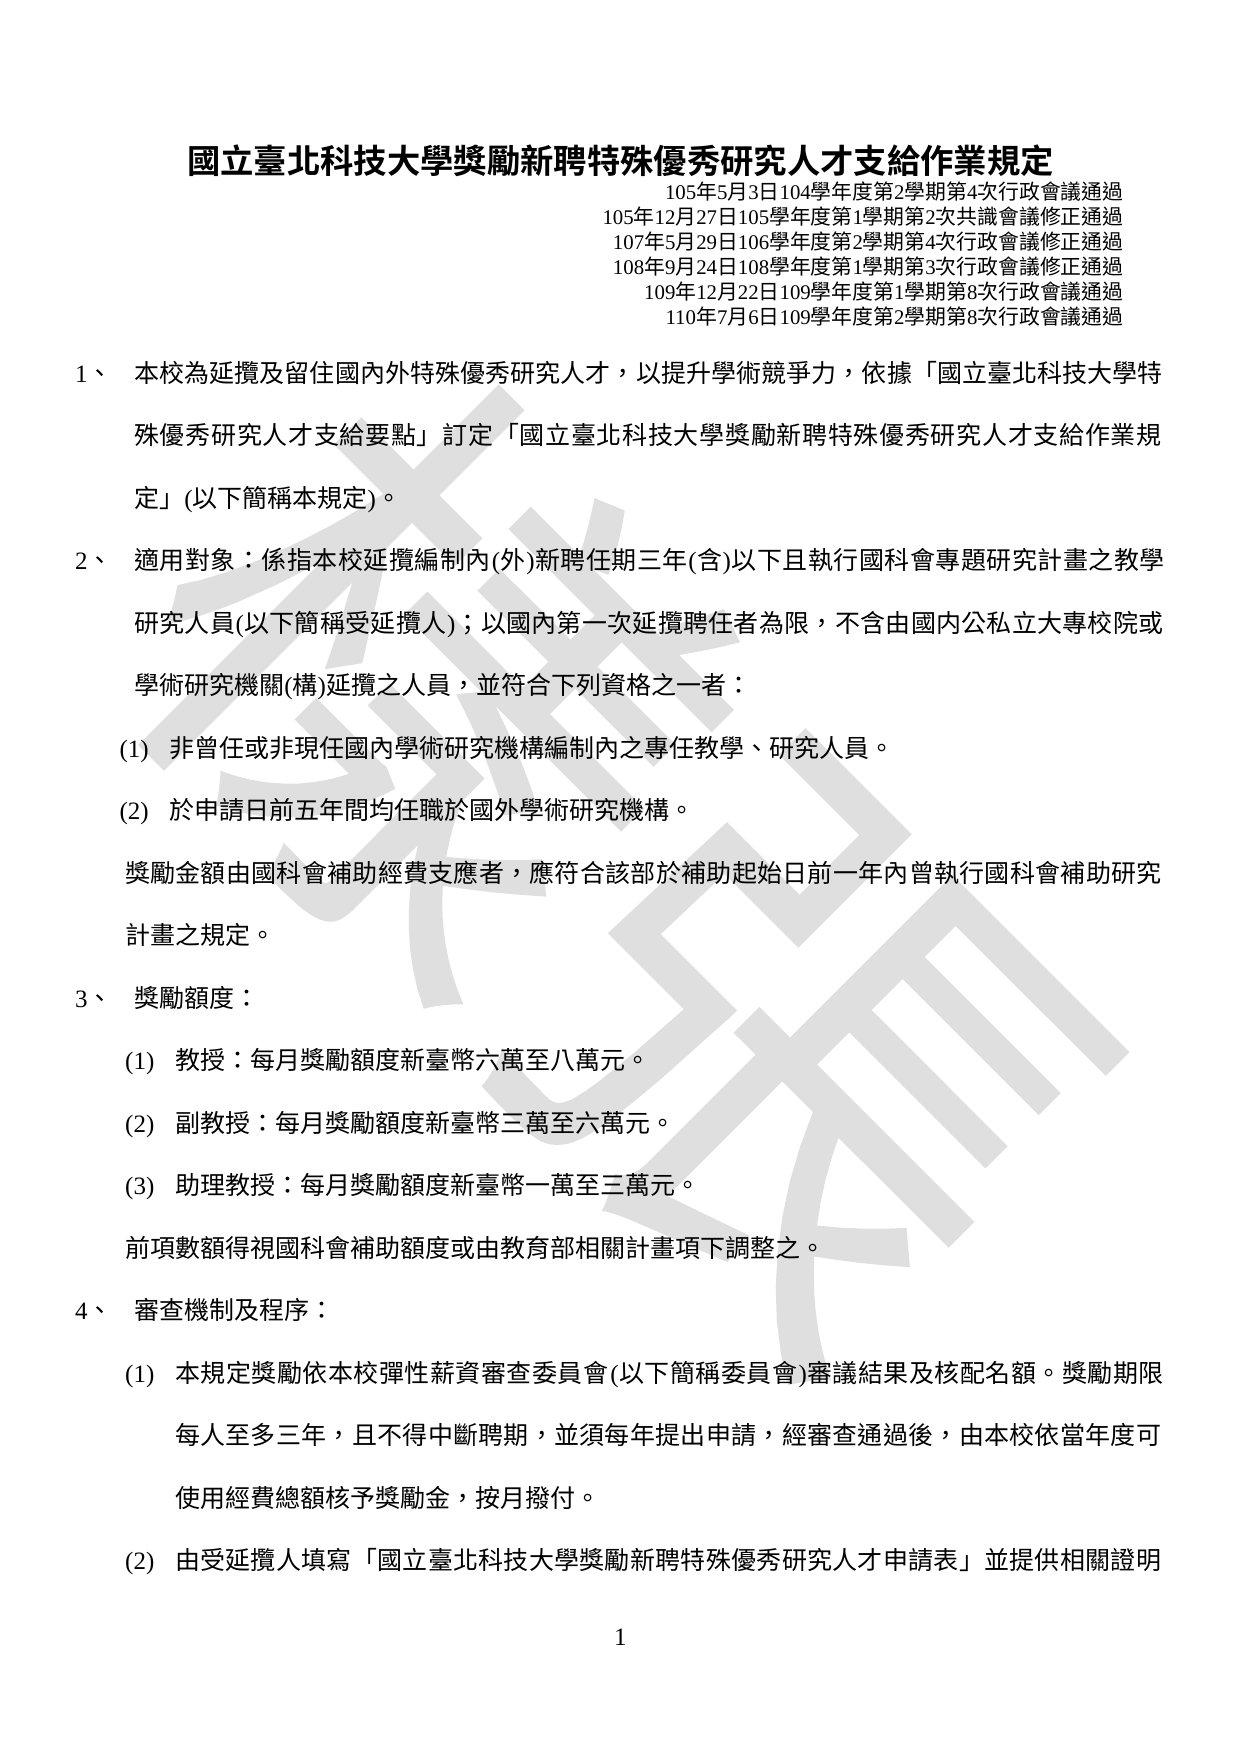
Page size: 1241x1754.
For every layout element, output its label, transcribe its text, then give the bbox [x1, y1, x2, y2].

list 助理教授：每月獎勵額度新臺幣一萬至三萬元。 [670, 1142, 801, 1205]
list 由受延攬人填寫「國立臺北科技大學獎勵新聘特殊優秀研究人才申請表」並提供相關證明 [125, 1517, 1165, 1580]
text 前項數額得視國科會補助額度或由教育部相關計畫項下調整之。 [75, 1205, 784, 1267]
list 本校為延攬及留住國內外特殊優秀研究人才，以提升學術競爭力，依據「國立臺北科技大學特殊優秀研究人才支給要點」訂定「國立臺北科技大學獎勵新聘特殊優秀研究人才支給作業規定」(以下簡稱本規定)。 [75, 330, 1165, 517]
list [986, 1017, 1165, 1080]
list 非曾任或非現任國內學術研究機構編制內之專任教學、研究人員。 [551, 705, 652, 767]
list 適用對象：係指本校延攬編制內(外)新聘任期三年(含)以下且執行國科會專題研究計畫之教學研究人員(以下簡稱受延攬人)；以國內第一次延攬聘任者為限，不含由國内公私立大專校院或學術研究機關(構)延攬之人員，並符合下列資格之一者： [231, 517, 594, 705]
list [873, 980, 939, 1017]
text 獎勵金額由國科會補助經費支應者，應符合該部於補助起始日前一年內曾執行國科會補助研究計畫之規定。 [928, 927, 983, 955]
list 審查機制及程序： [75, 1267, 777, 1330]
list 副教授：每月獎勵額度新臺幣三萬至六萬元。 [532, 1080, 599, 1102]
list 非曾任或非現任國內學術研究機構編制內之專任教學、研究人員。 [119, 705, 177, 767]
list 本規定獎勵依本校彈性薪資審查委員會(以下簡稱委員會)審議結果及核配名額。獎勵期限每人至多三年，且不得中斷聘期，並須每年提出申請，經審查通過後，由本校依當年度可使用經費總額核予獎勵金，按月撥付。 [125, 1330, 1165, 1517]
list [771, 1017, 809, 1036]
list 非曾任或非現任國內學術研究機構編制內之專任教學、研究人員。 [413, 705, 488, 767]
list 教授：每月獎勵額度新臺幣六萬至八萬元。 [125, 1017, 673, 1080]
list [1034, 955, 1165, 1017]
text 108年9月24日108學年度第1學期第3次行政會議修正通過 [75, 255, 1123, 280]
list 副教授：每月獎勵額度新臺幣三萬至六萬元。 [125, 1080, 540, 1142]
text 前項數額得視國科會補助額度或由教育部相關計畫項下調整之。 [818, 1205, 1165, 1267]
text 獎勵金額由國科會補助經費支應者，應符合該部於補助起始日前一年內曾執行國科會補助研究計畫之規定。 [125, 830, 417, 955]
text 國立臺北科技大學獎勵新聘特殊優秀研究人才支給作業規定 [75, 117, 1165, 180]
list 助理教授：每月獎勵額度新臺幣一萬至三萬元。 [125, 1142, 667, 1205]
list 適用對象：係指本校延攬編制內(外)新聘任期三年(含)以下且執行國科會專題研究計畫之教學研究人員(以下簡稱受延攬人)；以國內第一次延攬聘任者為限，不含由國内公私立大專校院或學術研究機關(構)延攬之人員，並符合下列資格之一者： [75, 517, 343, 705]
list 於申請日前五年間均任職於國外學術研究機構。 [119, 767, 435, 830]
text 獎勵金額由國科會補助經費支應者，應符合該部於補助起始日前一年內曾執行國科會補助研究計畫之規定。 [443, 830, 717, 955]
list 助理教授：每月獎勵額度新臺幣一萬至三萬元。 [821, 1142, 904, 1205]
text 獎勵金額由國科會補助經費支應者，應符合該部於補助起始日前一年內曾執行國科會補助研究計畫之規定。 [662, 830, 1165, 955]
list [683, 955, 871, 1017]
list 於申請日前五年間均任職於國外學術研究機構。 [453, 767, 618, 830]
list 副教授：每月獎勵額度新臺幣三萬至六萬元。 [577, 1080, 729, 1142]
list 非曾任或非現任國內學術研究機構編制內之專任教學、研究人員。 [637, 705, 1165, 767]
text 109年12月22日109學年度第1學期第8次行政會議通過 [75, 280, 1123, 305]
text 獎勵金額由國科會補助經費支應者，應符合該部於補助起始日前一年內曾執行國科會補助研究計畫之規定。 [736, 830, 858, 894]
list [814, 1267, 1165, 1330]
list 獎勵額度： [75, 955, 682, 1017]
list 非曾任或非現任國內學術研究機構編制內之專任教學、研究人員。 [169, 705, 341, 767]
text 105年12月27日105學年度第1學期第2次共識會議修正通過 [75, 205, 1123, 230]
list 助理教授：每月獎勵額度新臺幣一萬至三萬元。 [896, 1142, 1165, 1205]
list 副教授：每月獎勵額度新臺幣三萬至六萬元。 [723, 1083, 812, 1142]
list 適用對象：係指本校延攬編制內(外)新聘任期三年(含)以下且執行國科會專題研究計畫之教學研究人員(以下簡稱受延攬人)；以國內第一次延攬聘任者為限，不含由國内公私立大專校院或學術研究機關(構)延攬之人員，並符合下列資格之一者： [599, 644, 683, 705]
list 於申請日前五年間均任職於國外學術研究機構。 [604, 767, 853, 830]
list 副教授：每月獎勵額度新臺幣三萬至六萬元。 [943, 1080, 1165, 1142]
text 107年5月29日106學年度第2學期第4次行政會議修正通過 [75, 230, 1123, 255]
list 於申請日前五年間均任職於國外學術研究機構。 [846, 767, 1165, 830]
list 非曾任或非現任國內學術研究機構編制內之專任教學、研究人員。 [325, 705, 428, 767]
text 105年5月3日104學年度第2學期第4次行政會議通過 [75, 180, 1123, 205]
list [880, 1017, 1002, 1080]
text 前項數額得視國科會補助額度或由教育部相關計畫項下調整之。 [815, 1257, 893, 1267]
list [818, 1034, 895, 1080]
list [661, 1017, 754, 1080]
text 110年7月6日109學年度第2學期第8次行政會議通過 [75, 305, 1123, 330]
list 副教授：每月獎勵額度新臺幣三萬至六萬元。 [834, 1080, 957, 1142]
list 適用對象：係指本校延攬編制內(外)新聘任期三年(含)以下且執行國科會專題研究計畫之教學研究人員(以下簡稱受延攬人)；以國內第一次延攬聘任者為限，不含由國内公私立大專校院或學術研究機關(構)延攬之人員，並符合下列資格之一者： [598, 517, 1165, 705]
list 非曾任或非現任國內學術研究機構編制內之專任教學、研究人員。 [498, 710, 555, 767]
list [926, 955, 1045, 1017]
